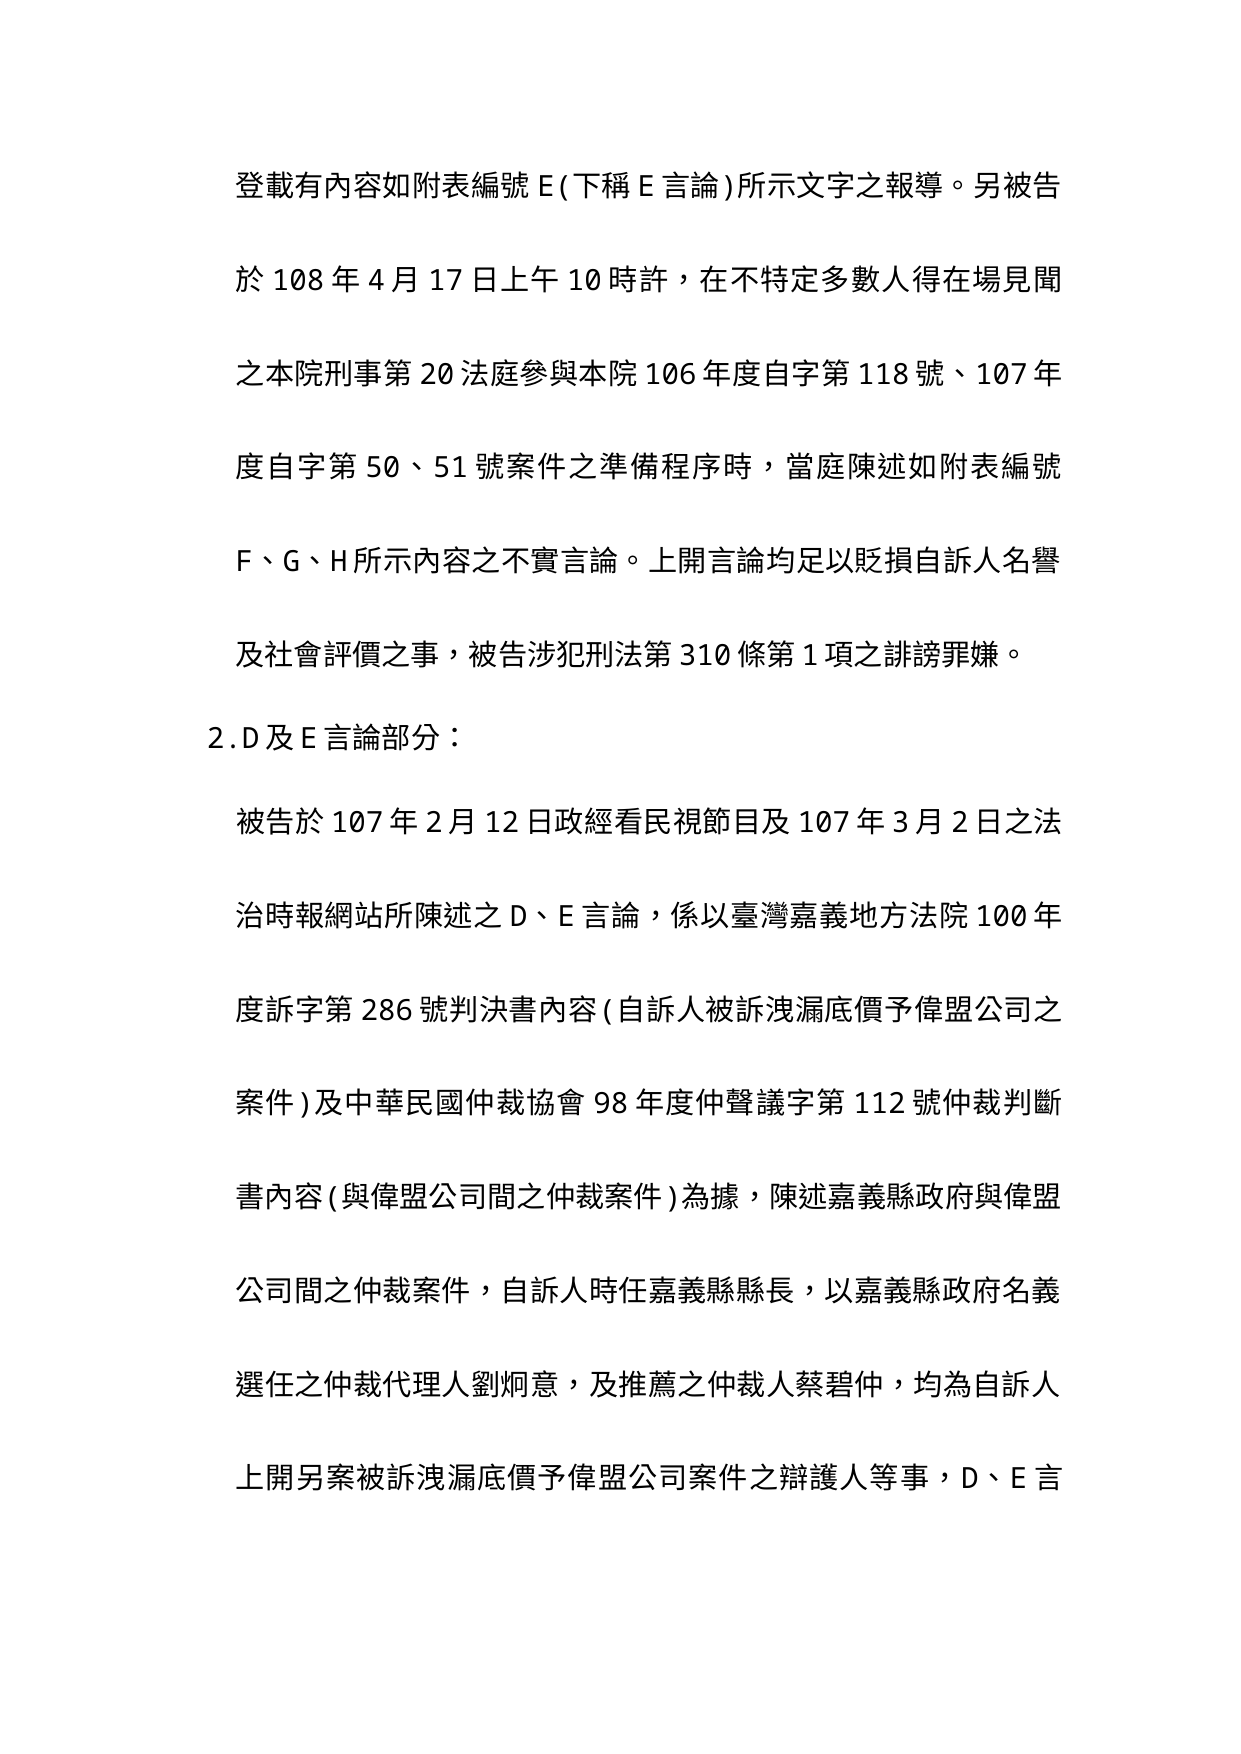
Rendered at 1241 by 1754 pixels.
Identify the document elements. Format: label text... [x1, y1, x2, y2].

text 2.D及E言論部分： [207, 695, 1063, 757]
text 登載有內容如附表編號E(下稱E言論)所示文字之報導。另被告於108年4月17日上午10時許，在不特定多數人得在場見聞之本院刑事第20法庭參與本院106年度自字第118號、107年度自字第50、51號案件之準備程序時，當庭陳述如附表編號F、G、H所示內容之不實言論。上開言論均足以貶損自訴人名譽及社會評價之事，被告涉犯刑法第310條第1項之誹謗罪嫌。 [235, 142, 1063, 673]
text 被告於107年2月12日政經看民視節目及107年3月2日之法治時報網站所陳述之D、E言論，係以臺灣嘉義地方法院100年度訴字第286號判決書內容(自訴人被訴洩漏底價予偉盟公司之案件)及中華民國仲裁協會98年度仲聲議字第112號仲裁判斷書內容(與偉盟公司間之仲裁案件)為據，陳述嘉義縣政府與偉盟公司間之仲裁案件，自訴人時任嘉義縣縣長，以嘉義縣政府名義選任之仲裁代理人劉炯意，及推薦之仲裁人蔡碧仲，均為自訴人上開另案被訴洩漏底價予偉盟公司案件之辯護人等事，D、E言論並以此事實作為基礎而評論自訴人以縣長身份指定劉炯意及蔡碧仲分別擔任嘉義縣政府之代理人及上開仲裁案件之仲裁人，是利用仲裁手法，使嘉義縣政府給付9400萬元予自訴人私交甚篤的偉盟公司等。衡情，自訴人被訴洩漏該工程案之底價予偉盟公司，一般人對自訴人與偉盟公司可能存有友好情誼或利益關係本有所疑，再者，自訴人委任具信任基礎之辯護人劉炯意與蔡碧仲為參與仲裁案件，亦有使人懷疑是否以此方式對偉盟公司輸送利益。因此，被告基於事實所為之陳述，對於可受公評之公共事務，所為合理評論，應受憲法言論自由之保障，不構成犯罪。 [235, 778, 1063, 1497]
